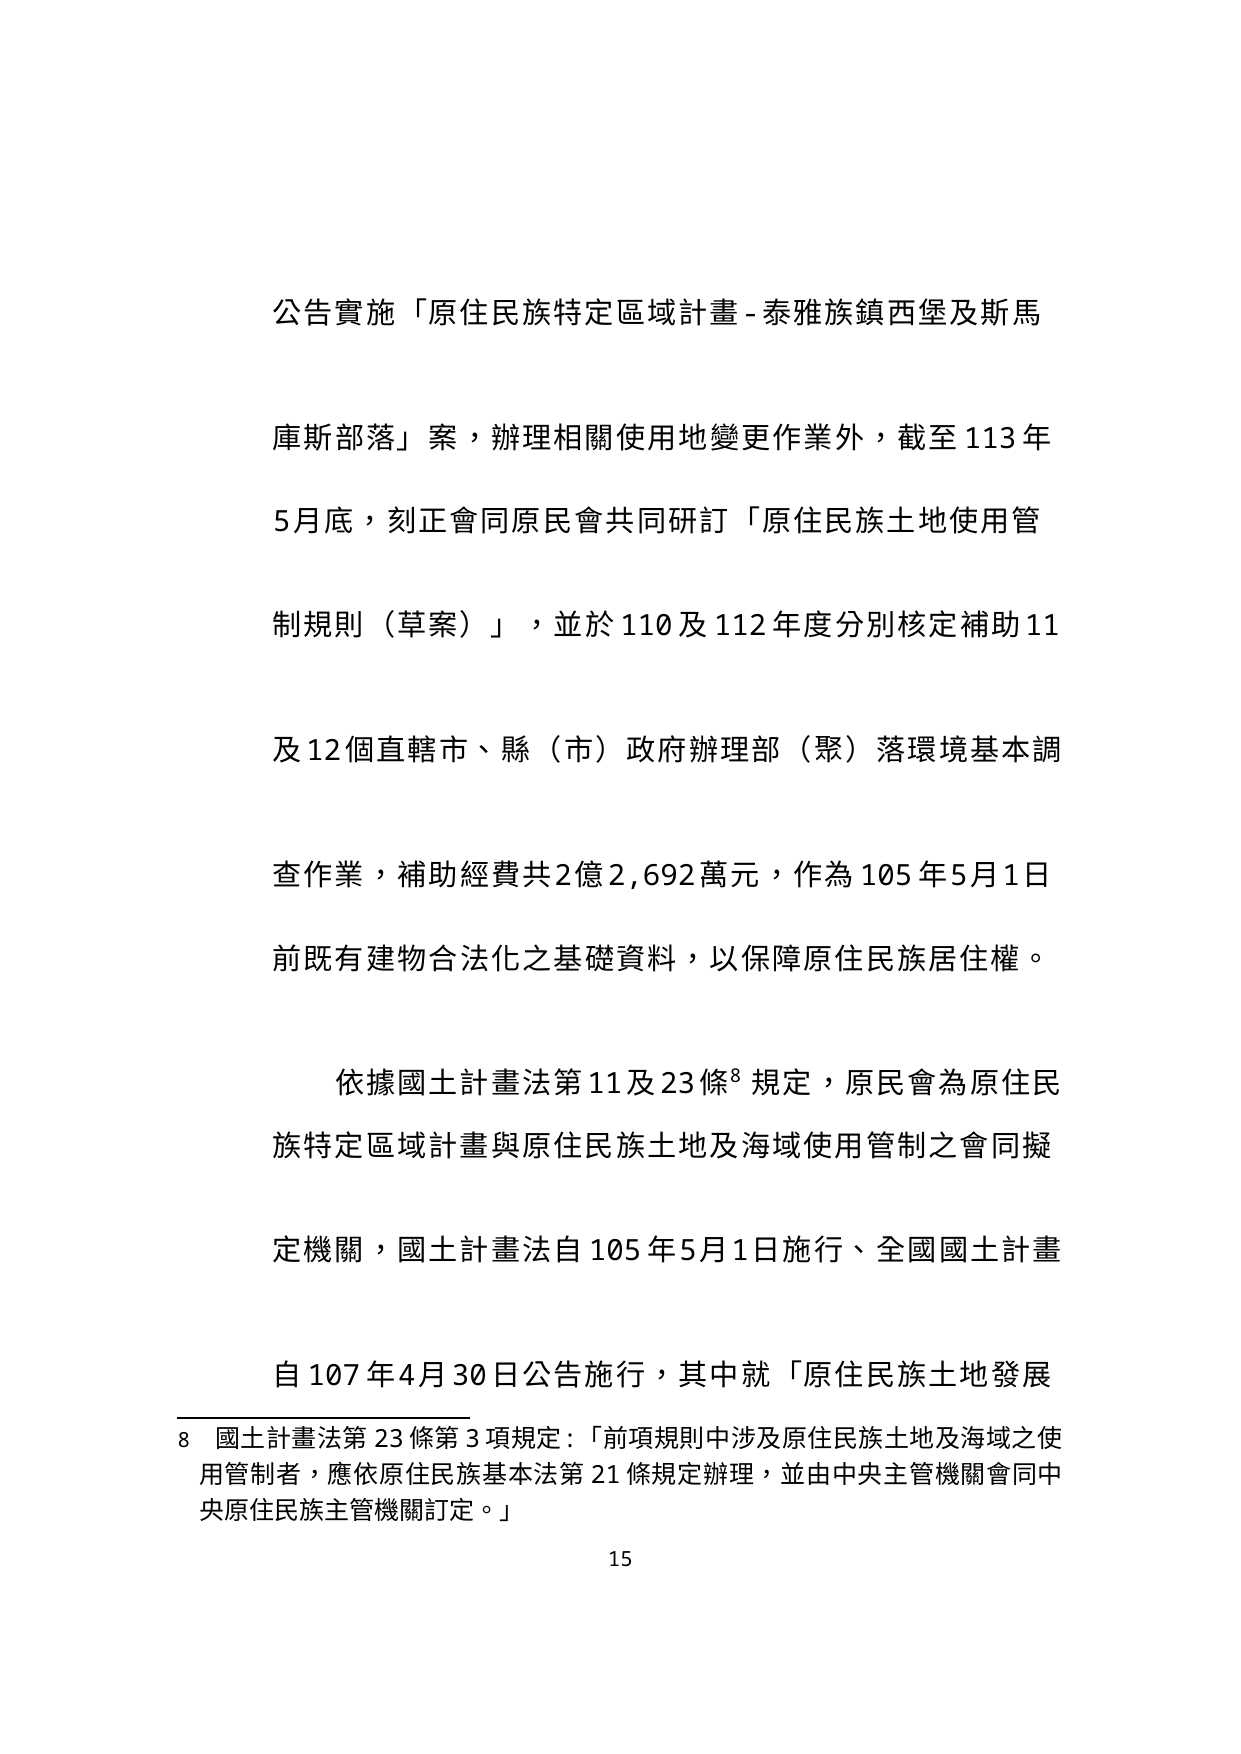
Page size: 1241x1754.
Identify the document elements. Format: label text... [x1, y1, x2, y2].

text 國土計畫法第23條第3項規定:「前項規則中涉及原住民族土地及海域之使用管制者，應依原住民族基本法第21條規定辦理，並由中央主管機關會同中央原住民族主管機關訂定。」 [177, 1418, 1063, 1527]
text 依據國土計畫法第11及23條規定，原民會為原住民族特定區域計畫與原住民族土地及海域使用管制之會同擬定機關，國土計畫法自105年5月1日施行、全國國土計畫自107年4月30日公告施行，其中就「原住民族土地發展 [266, 977, 1063, 1415]
text 為尊重原住民族傳統文化、領域及智慧，依國土計畫法相關規定，原住民族土地得擬定特定區計畫或另訂土地使用管制規定，爰內政部國土管理署會同原民會、直轄市、縣（市）政府等有關機關積極依前開規定推動相關作業，包含劃設適當國土功能分區、擬定原住民族鄉村地區整體規劃及訂定土地使用管制規定；內政部除依該法第11條擬定原住民族特定區域計畫，108年3月29日會同原民會公告實施「原住民族特定區域計畫-泰雅族鎮西堡及斯馬庫斯部落」案，辦理相關使用地變更作業外，截至113年5月底，刻正會同原民會共同研訂「原住民族土地使用管制規則（草案）」，並於110及112年度分別核定補助11及12個直轄市、縣（市）政府辦理部（聚）落環境基本調查作業，補助經費共2億2,692萬元，作為105年5月1日前既有建物合法化之基礎資料，以保障原住民族居住權。 [266, 227, 1063, 977]
